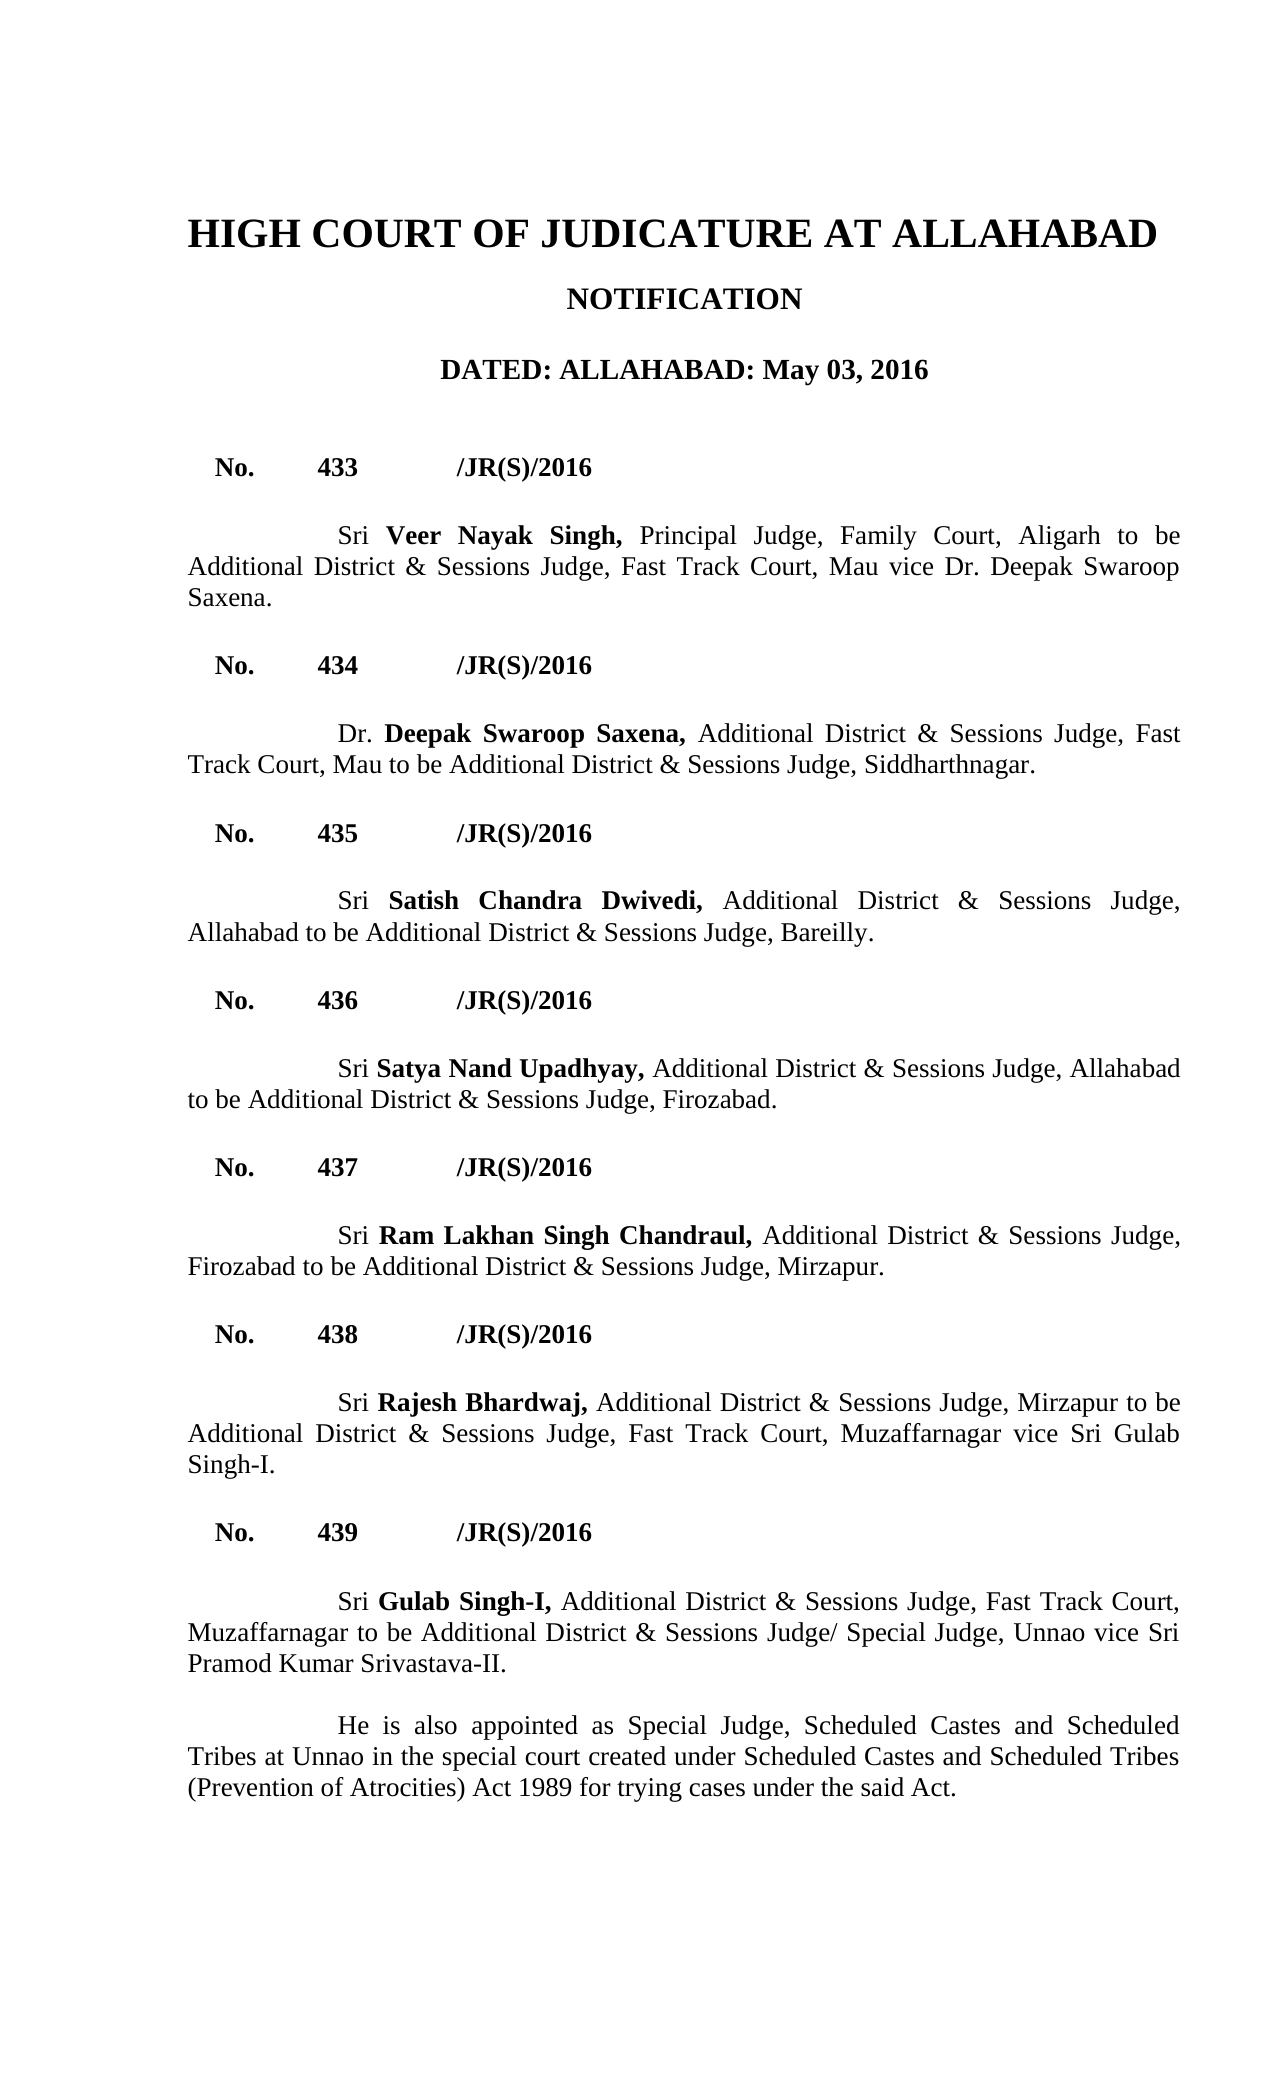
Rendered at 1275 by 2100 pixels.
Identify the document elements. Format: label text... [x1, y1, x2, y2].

table_header /JR(S)/2016 [428, 811, 620, 853]
table_header /JR(S)/2016 [428, 445, 620, 488]
table_header [281, 1145, 428, 1188]
text Sri Gulab Singh-I, Additional District & Sessions Judge, Fast Track Court, Muzaffarnagar to be Additional District & Sessions Judge/ Special Judge, Unnao vice Sri Pramod Kumar Srivastava-II. [187, 1584, 1181, 1678]
table_header No. [188, 445, 281, 488]
text DATED: ALLAHABAD: May 03, 2016 [187, 352, 1181, 386]
text Sri Satya Nand Upadhyay, Additional District & Sessions Judge, Allahabad to be Additional District & Sessions Judge, Firozabad. [187, 1052, 1181, 1114]
table_header No. [188, 1145, 281, 1188]
table_header [281, 1511, 428, 1553]
table_header [281, 644, 428, 686]
table_header No. [188, 1511, 281, 1553]
table_header /JR(S)/2016 [428, 644, 620, 686]
text Sri Veer Nayak Singh, Principal Judge, Family Court, Aligarh to be Additional District & Sessions Judge, Fast Track Court, Mau vice Dr. Deepak Swaroop Saxena. [187, 519, 1181, 613]
table_header /JR(S)/2016 [428, 978, 620, 1021]
text Dr. Deepak Swaroop Saxena, Additional District & Sessions Judge, Fast Track Court, Mau to be Additional District & Sessions Judge, Siddharthnagar. [187, 717, 1181, 780]
table_header [281, 445, 428, 488]
table_header No. [188, 644, 281, 686]
table_header [281, 1313, 428, 1355]
table_header /JR(S)/2016 [428, 1145, 620, 1188]
table_header No. [188, 978, 281, 1021]
text HIGH COURT OF JUDICATURE AT ALLAHABAD [187, 208, 1181, 256]
text Sri Rajesh Bhardwaj, Additional District & Sessions Judge, Mirzapur to be Additional District & Sessions Judge, Fast Track Court, Muzaffarnagar vice Sri Gulab Singh-I. [187, 1386, 1181, 1480]
text Sri Ram Lakhan Singh Chandraul, Additional District & Sessions Judge, Firozabad to be Additional District & Sessions Judge, Mirzapur. [187, 1219, 1181, 1281]
table_header [281, 978, 428, 1021]
text Sri Satish Chandra Dwivedi, Additional District & Sessions Judge, Allahabad to be Additional District & Sessions Judge, Bareilly. [187, 885, 1181, 947]
table_header No. [188, 1313, 281, 1355]
table_header /JR(S)/2016 [428, 1313, 620, 1355]
text He is also appointed as Special Judge, Scheduled Castes and Scheduled Tribes at Unnao in the special court created under Scheduled Castes and Scheduled Tribes (Prevention of Atrocities) Act 1989 for trying cases under the said Act. [187, 1709, 1181, 1803]
table_header /JR(S)/2016 [428, 1511, 620, 1553]
table_header No. [188, 811, 281, 853]
subtitle NOTIFICATION [187, 280, 1181, 316]
table_header [281, 811, 428, 853]
